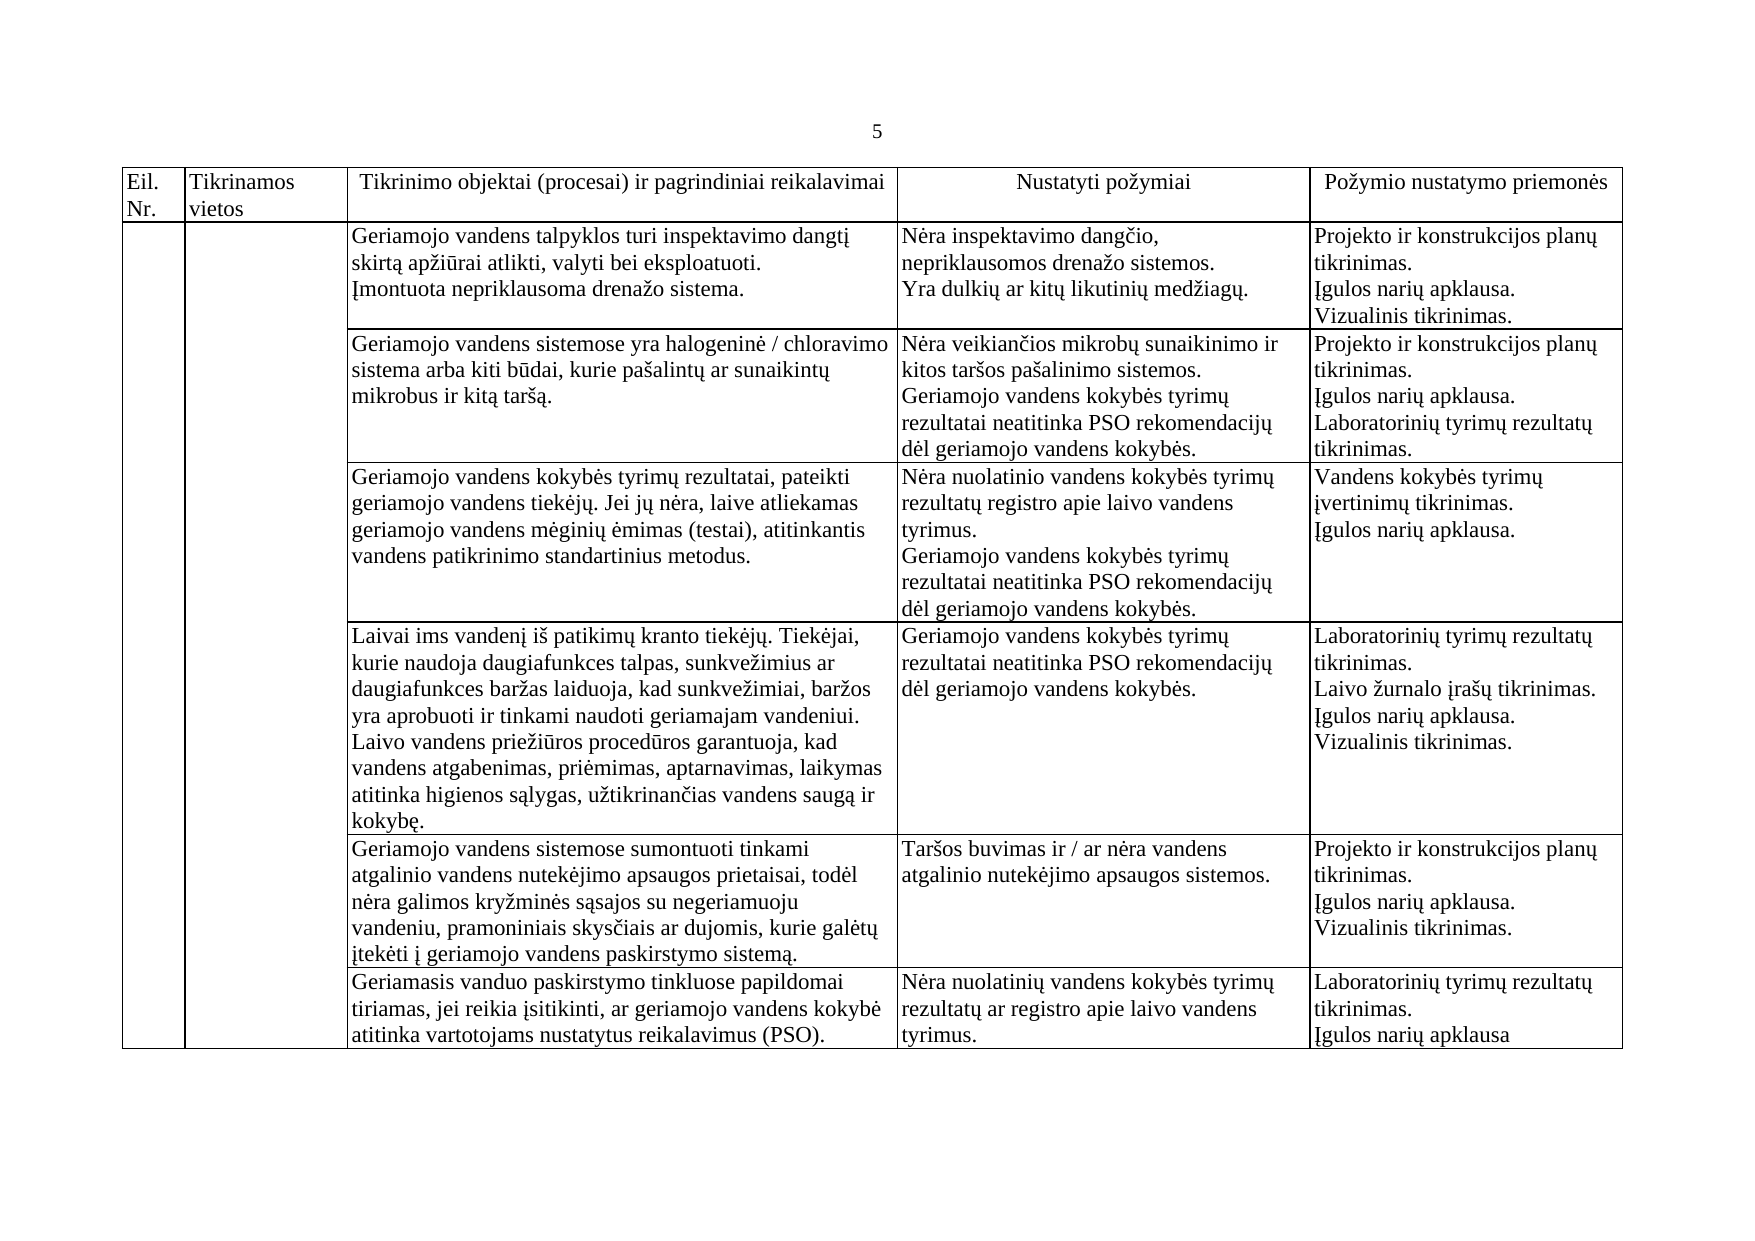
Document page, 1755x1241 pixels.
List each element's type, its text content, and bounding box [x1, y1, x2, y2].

table_header Tikrinamos vietos [186, 168, 347, 221]
table_header Požymio nustatymo priemonės [1311, 168, 1622, 221]
table_cell Geriamojo vandens talpyklos turi inspektavimo dangtį skirtą apžiūrai atlikti, valyti bei eksploatuoti. Įmontuota nepriklausoma drenažo sistema. [348, 223, 897, 328]
table_header Nustatyti požymiai [898, 168, 1309, 221]
table_cell Geriamasis vanduo paskirstymo tinkluose papildomai tiriamas, jei reikia įsitikinti, ar geriamojo vandens kokybė atitinka vartotojams nustatytus reikalavimus (PSO). [348, 968, 897, 1047]
table_cell Laboratorinių tyrimų rezultatų tikrinimas. Įgulos narių apklausa [1311, 968, 1622, 1047]
table_cell Nėra veikiančios mikrobų sunaikinimo ir kitos taršos pašalinimo sistemos. Geriamojo vandens kokybės tyrimų rezultatai neatitinka PSO rekomendacijų dėl geriamojo vandens kokybės. [898, 330, 1309, 461]
table_cell Laivai ims vandenį iš patikimų kranto tiekėjų. Tiekėjai, kurie naudoja daugiafunkces talpas, sunkvežimius ar daugiafunkces baržas laiduoja, kad sunkvežimiai, baržos yra aprobuoti ir tinkami naudoti geriamajam vandeniui. Laivo vandens priežiūros procedūros garantuoja, kad vandens atgabenimas, priėmimas, aptarnavimas, laikymas atitinka higienos sąlygas, užtikrinančias vandens saugą ir kokybę. [348, 623, 897, 833]
table_cell Geriamojo vandens kokybės tyrimų rezultatai neatitinka PSO rekomendacijų dėl geriamojo vandens kokybės. [898, 623, 1309, 833]
table_cell Projekto ir konstrukcijos planų tikrinimas. Įgulos narių apklausa. Vizualinis tikrinimas. [1311, 223, 1622, 328]
table_cell Projekto ir konstrukcijos planų tikrinimas. Įgulos narių apklausa. Vizualinis tikrinimas. [1311, 835, 1622, 967]
table_header Tikrinimo objektai (procesai) ir pagrindiniai reikalavimai [348, 168, 897, 221]
table_cell Nėra nuolatinio vandens kokybės tyrimų rezultatų registro apie laivo vandens tyrimus. Geriamojo vandens kokybės tyrimų rezultatai neatitinka PSO rekomendacijų dėl geriamojo vandens kokybės. [898, 463, 1309, 621]
table_cell Nėra nuolatinių vandens kokybės tyrimų rezultatų ar registro apie laivo vandens tyrimus. [898, 968, 1309, 1047]
table_cell Laboratorinių tyrimų rezultatų tikrinimas. Laivo žurnalo įrašų tikrinimas. Įgulos narių apklausa. Vizualinis tikrinimas. [1311, 623, 1622, 833]
table_cell Vandens kokybės tyrimų įvertinimų tikrinimas. Įgulos narių apklausa. [1311, 463, 1622, 621]
table_cell [123, 223, 184, 1047]
table_cell Geriamojo vandens sistemose sumontuoti tinkami atgalinio vandens nutekėjimo apsaugos prietaisai, todėl nėra galimos kryžminės sąsajos su negeriamuoju vandeniu, pramoniniais skysčiais ar dujomis, kurie galėtų įtekėti į geriamojo vandens paskirstymo sistemą. [348, 835, 897, 967]
table_cell Taršos buvimas ir / ar nėra vandens atgalinio nutekėjimo apsaugos sistemos. [898, 835, 1309, 967]
table_cell [186, 223, 347, 1047]
table_cell Geriamojo vandens sistemose yra halogeninė / chloravimo sistema arba kiti būdai, kurie pašalintų ar sunaikintų mikrobus ir kitą taršą. [348, 330, 897, 461]
table_header Eil. Nr. [123, 168, 184, 221]
table_cell Geriamojo vandens kokybės tyrimų rezultatai, pateikti geriamojo vandens tiekėjų. Jei jų nėra, laive atliekamas geriamojo vandens mėginių ėmimas (testai), atitinkantis vandens patikrinimo standartinius metodus. [348, 463, 897, 621]
table_cell Projekto ir konstrukcijos planų tikrinimas. Įgulos narių apklausa. Laboratorinių tyrimų rezultatų tikrinimas. [1311, 330, 1622, 461]
table_cell Nėra inspektavimo dangčio, nepriklausomos drenažo sistemos. Yra dulkių ar kitų likutinių medžiagų. [898, 223, 1309, 328]
